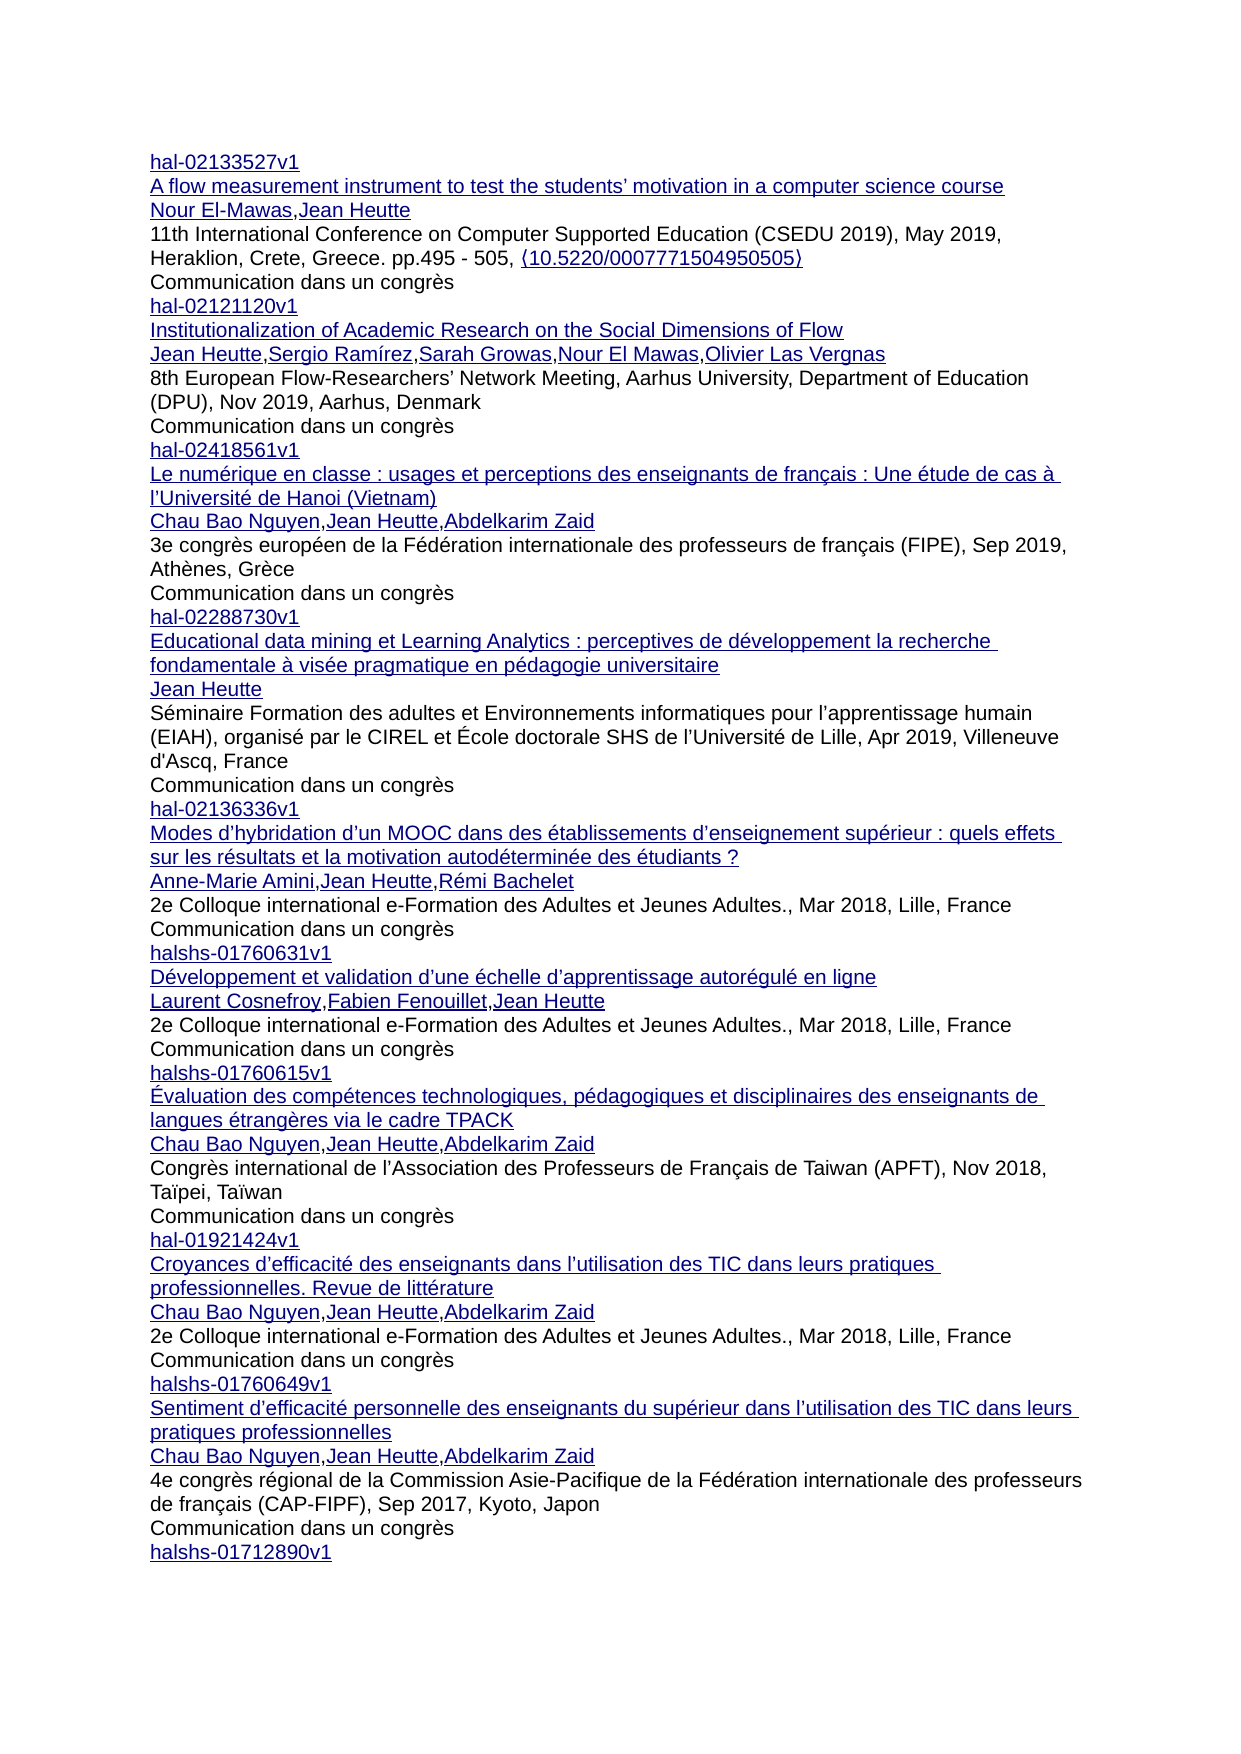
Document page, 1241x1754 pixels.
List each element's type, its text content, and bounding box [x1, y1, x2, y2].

table_cell Educational data mining et Learning Analytics : perceptives de développement la recherche fondamentale à visée pragmatique en pédagogie universitaire Jean Heutte Séminaire Formation des adultes et Environnements informatiques pour l’apprentissage humain (EIAH), organisé par le CIREL et École doctorale SHS de l’Université de Lille, Apr 2019, Villeneuve d'Ascq, France Communication dans un congrès hal-02136336v1 [150, 629, 1090, 821]
table_cell Institutionalization of Academic Research on the Social Dimensions of Flow Jean Heutte,Sergio Ramírez,Sarah Growas,Nour El Mawas,Olivier Las Vergnas 8th European Flow-Researchers’ Network Meeting, Aarhus University, Department of Education (DPU), Nov 2019, Aarhus, Denmark Communication dans un congrès hal-02418561v1 [150, 318, 1090, 461]
table_cell Développement et validation d’une échelle d’apprentissage autorégulé en ligne Laurent Cosnefroy,Fabien Fenouillet,Jean Heutte 2e Colloque international e-Formation des Adultes et Jeunes Adultes., Mar 2018, Lille, France Communication dans un congrès halshs-01760615v1 [150, 965, 1090, 1084]
table_cell A flow measurement instrument to test the students’ motivation in a computer science course Nour El-Mawas,Jean Heutte 11th International Conference on Computer Supported Education (CSEDU 2019), May 2019, Heraklion, Crete, Greece. pp.495 - 505, ⟨10.5220/0007771504950505⟩ Communication dans un congrès hal-02121120v1 [150, 174, 1090, 318]
table_cell Modes d’hybridation d’un MOOC dans des établissements d’enseignement supérieur : quels effets sur les résultats et la motivation autodéterminée des étudiants ? Anne-Marie Amini,Jean Heutte,Rémi Bachelet 2e Colloque international e-Formation des Adultes et Jeunes Adultes., Mar 2018, Lille, France Communication dans un congrès halshs-01760631v1 [150, 821, 1090, 964]
table_cell Croyances d’efficacité des enseignants dans l’utilisation des TIC dans leurs pratiques professionnelles. Revue de littérature Chau Bao Nguyen,Jean Heutte,Abdelkarim Zaid 2e Colloque international e-Formation des Adultes et Jeunes Adultes., Mar 2018, Lille, France Communication dans un congrès halshs-01760649v1 [150, 1252, 1090, 1396]
table_cell hal-02133527v1 [150, 150, 1090, 174]
table_cell Sentiment d’efficacité personnelle des enseignants du supérieur dans l’utilisation des TIC dans leurs pratiques professionnelles Chau Bao Nguyen,Jean Heutte,Abdelkarim Zaid 4e congrès régional de la Commission Asie-Pacifique de la Fédération internationale des professeurs de français (CAP-FIPF), Sep 2017, Kyoto, Japon Communication dans un congrès halshs-01712890v1 [150, 1396, 1090, 1563]
table_cell Évaluation des compétences technologiques, pédagogiques et disciplinaires des enseignants de langues étrangères via le cadre TPACK Chau Bao Nguyen,Jean Heutte,Abdelkarim Zaid Congrès international de l’Association des Professeurs de Français de Taiwan (APFT), Nov 2018, Taïpei, Taïwan Communication dans un congrès hal-01921424v1 [150, 1084, 1090, 1252]
table_cell Le numérique en classe : usages et perceptions des enseignants de français : Une étude de cas à l’Université de Hanoi (Vietnam) Chau Bao Nguyen,Jean Heutte,Abdelkarim Zaid 3e congrès européen de la Fédération internationale des professeurs de français (FIPE), Sep 2019, Athènes, Grèce Communication dans un congrès hal-02288730v1 [150, 461, 1090, 629]
